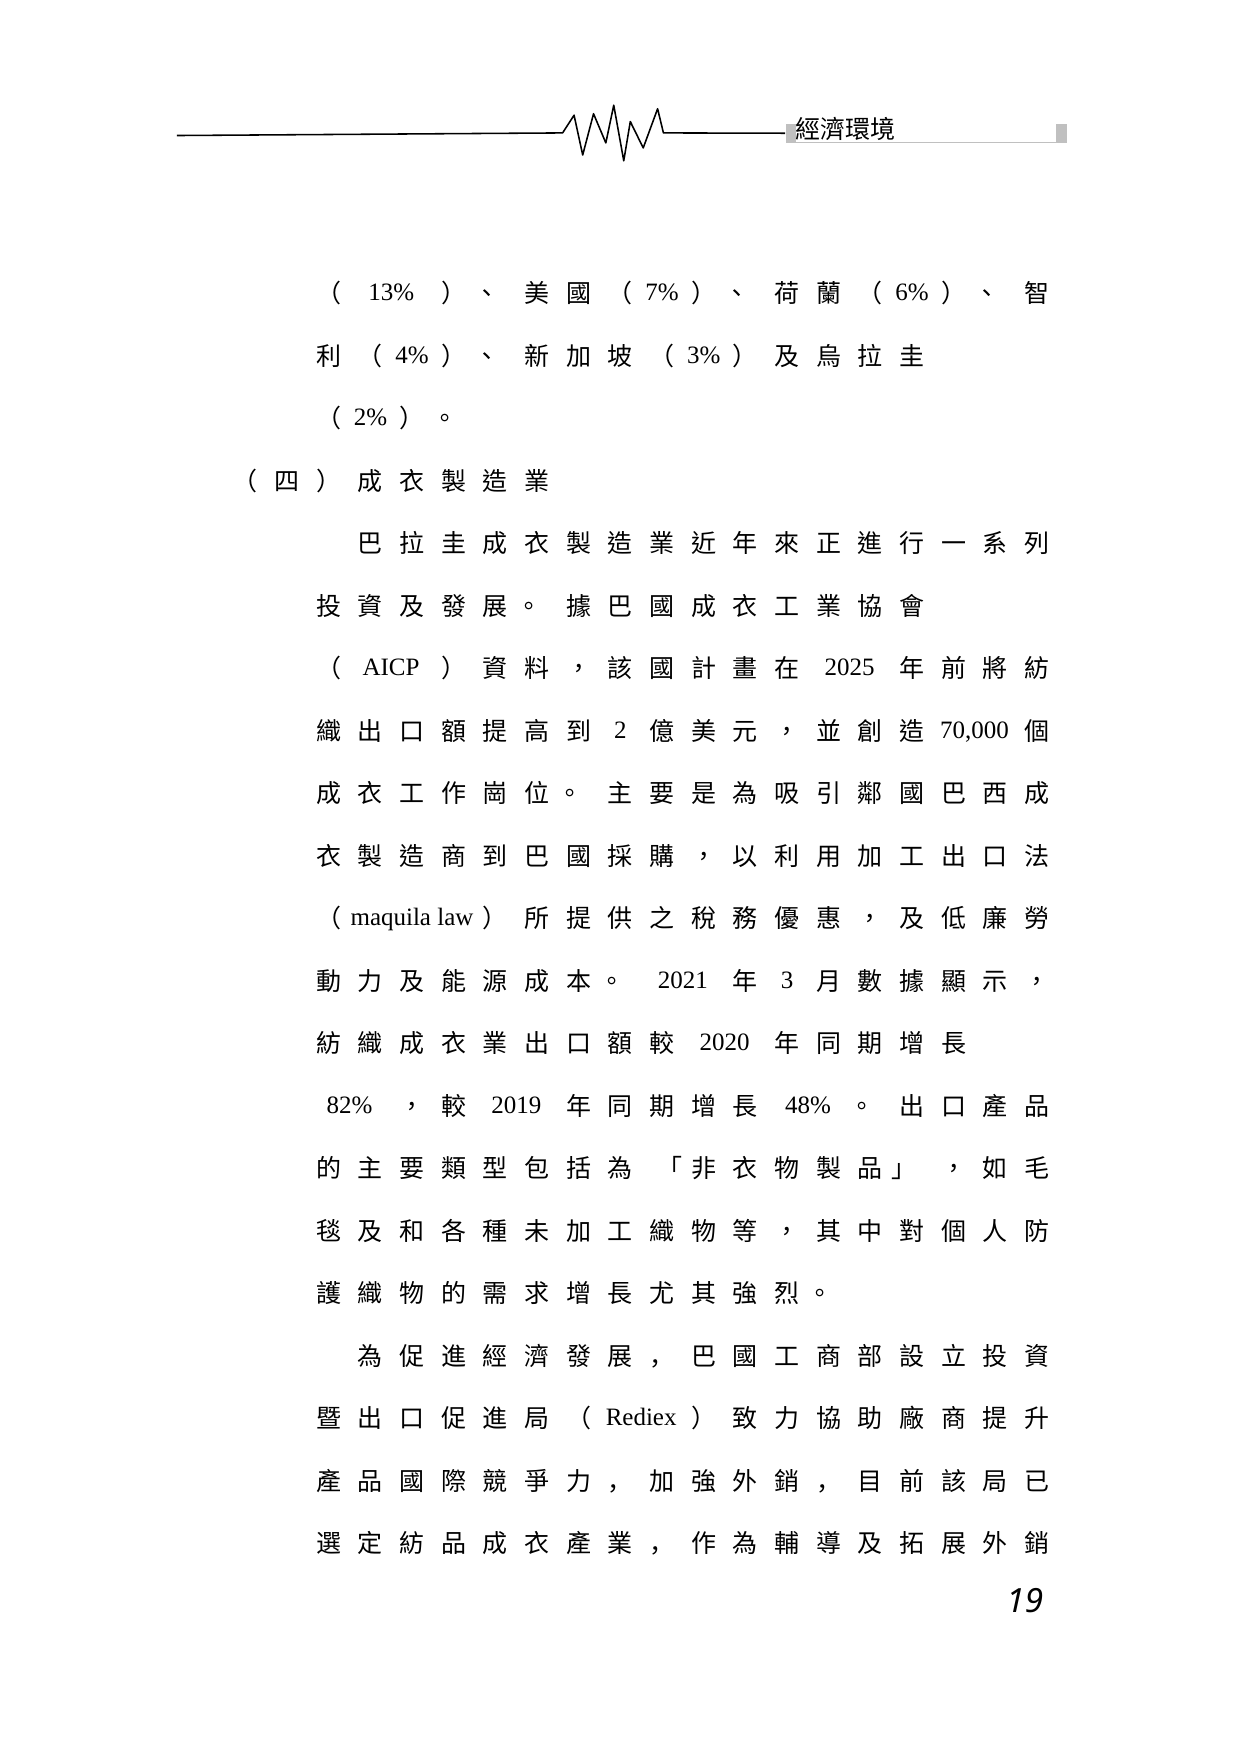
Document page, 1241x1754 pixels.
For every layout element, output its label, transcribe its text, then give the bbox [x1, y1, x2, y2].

text 為促進經濟發展，巴國工商部設立投資暨出口促進局（Rediex）致力協助廠商提升產品國際競爭力，加強外銷，目前該局已選定紡品成衣產業，作為輔導及拓展外銷 [281, 1313, 1058, 1563]
text （四）成衣製造業 [207, 438, 1058, 500]
text （13%）、美國（7%）、荷蘭（6%）、智利（4%）、新加坡（3%）及烏拉圭（2%）。 [281, 250, 1058, 438]
text 巴拉圭成衣製造業近年來正進行一系列投資及發展。據巴國成衣工業協會（AICP）資料，該國計畫在2025年前將紡織出口額提高到2億美元，並創造70,000個成衣工作崗位。主要是為吸引鄰國巴西成衣製造商到巴國採購，以利用加工出口法（maquila law）所提供之稅務優惠，及低廉勞動力及能源成本。2021年3月數據顯示，紡織成衣業出口額較2020年同期增長82%，較2019年同期增長48%。出口產品的主要類型包括為「非衣物製品」，如毛毯及和各種未加工織物等，其中對個人防護織物的需求增長尤其強烈。 [281, 500, 1058, 1313]
